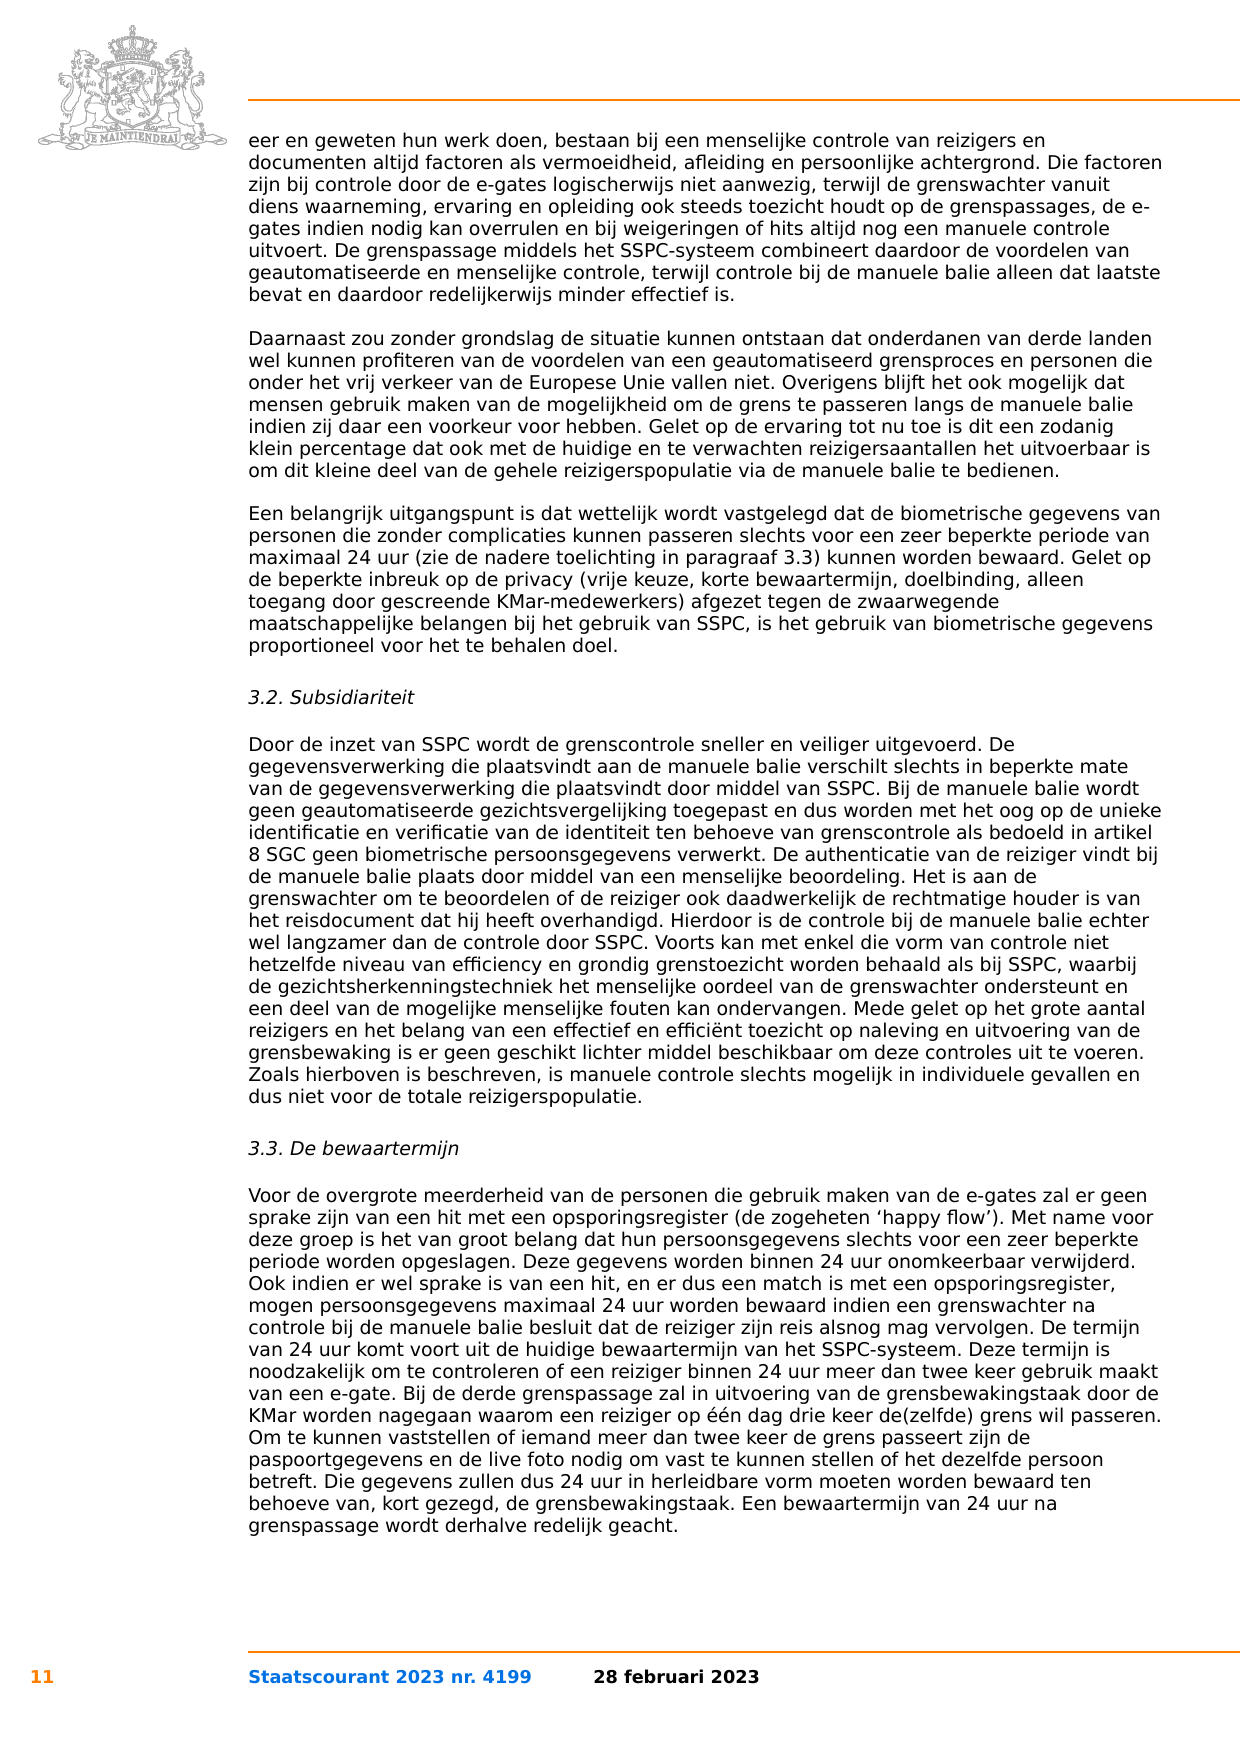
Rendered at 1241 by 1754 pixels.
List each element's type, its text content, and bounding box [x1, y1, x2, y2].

text Een belangrijk uitgangspunt is dat wettelijk wordt vastgelegd dat de biometrische gegevens van personen die zonder complicaties kunnen passeren slechts voor een zeer beperkte periode van maximaal 24 uur (zie de nadere toelichting in paragraaf 3.3) kunnen worden bewaard. Gelet op de beperkte inbreuk op de privacy (vrije keuze, korte bewaartermijn, doelbinding, alleen toegang door gescreende KMar-medewerkers) afgezet tegen de zwaarwegende maatschappelijke belangen bij het gebruik van SSPC, is het gebruik van biometrische gegevens proportioneel voor het te behalen doel. [248, 503, 1163, 657]
text Door de inzet van SSPC wordt de grenscontrole sneller en veiliger uitgevoerd. De gegevensverwerking die plaatsvindt aan de manuele balie verschilt slechts in beperkte mate van de gegevensverwerking die plaatsvindt door middel van SSPC. Bij de manuele balie wordt geen geautomatiseerde gezichtsvergelijking toegepast en dus worden met het oog op de unieke identificatie en verificatie van de identiteit ten behoeve van grenscontrole als bedoeld in artikel 8 SGC geen biometrische persoonsgegevens verwerkt. De authenticatie van de reiziger vindt bij de manuele balie plaats door middel van een menselijke beoordeling. Het is aan de grenswachter om te beoordelen of de reiziger ook daadwerkelijk de rechtmatige houder is van het reisdocument dat hij heeft overhandigd. Hierdoor is de controle bij de manuele balie echter wel langzamer dan de controle door SSPC. Voorts kan met enkel die vorm van controle niet hetzelfde niveau van efficiency en grondig grenstoezicht worden behaald als bij SSPC, waarbij de gezichtsherkenningstechniek het menselijke oordeel van de grenswachter ondersteunt en een deel van de mogelijke menselijke fouten kan ondervangen. Mede gelet op het grote aantal reizigers en het belang van een effectief en efficiënt toezicht op naleving en uitvoering van de grensbewaking is er geen geschikt lichter middel beschikbaar om deze controles uit te voeren. Zoals hierboven is beschreven, is manuele controle slechts mogelijk in individuele gevallen en dus niet voor de totale reizigerspopulatie. [248, 734, 1163, 1108]
subtitle 3.3. De bewaartermijn [248, 1138, 1163, 1160]
picture [38, 25, 227, 150]
text Voor de overgrote meerderheid van de personen die gebruik maken van de e-gates zal er geen sprake zijn van een hit met een opsporingsregister (de zogeheten ‘happy flow’). Met name voor deze groep is het van groot belang dat hun persoonsgegevens slechts voor een zeer beperkte periode worden opgeslagen. Deze gegevens worden binnen 24 uur onomkeerbaar verwijderd. Ook indien er wel sprake is van een hit, en er dus een match is met een opsporingsregister, mogen persoonsgegevens maximaal 24 uur worden bewaard indien een grenswachter na controle bij de manuele balie besluit dat de reiziger zijn reis alsnog mag vervolgen. De termijn van 24 uur komt voort uit de huidige bewaartermijn van het SSPC-systeem. Deze termijn is noodzakelijk om te controleren of een reiziger binnen 24 uur meer dan twee keer gebruik maakt van een e-gate. Bij de derde grenspassage zal in uitvoering van de grensbewakingstaak door de KMar worden nagegaan waarom een reiziger op één dag drie keer de(zelfde) grens wil passeren. Om te kunnen vaststellen of iemand meer dan twee keer de grens passeert zijn de paspoortgegevens en de live foto nodig om vast te kunnen stellen of het dezelfde persoon betreft. Die gegevens zullen dus 24 uur in herleidbare vorm moeten worden bewaard ten behoeve van, kort gezegd, de grensbewakingstaak. Een bewaartermijn van 24 uur na grenspassage wordt derhalve redelijk geacht. [248, 1185, 1163, 1536]
text eer en geweten hun werk doen, bestaan bij een menselijke controle van reizigers en documenten altijd factoren als vermoeidheid, afleiding en persoonlijke achtergrond. Die factoren zijn bij controle door de e-gates logischerwijs niet aanwezig, terwijl de grenswachter vanuit diens waarneming, ervaring en opleiding ook steeds toezicht houdt op de grenspassages, de e-gates indien nodig kan overrulen en bij weigeringen of hits altijd nog een manuele controle uitvoert. De grenspassage middels het SSPC-systeem combineert daardoor de voordelen van geautomatiseerde en menselijke controle, terwijl controle bij de manuele balie alleen dat laatste bevat en daardoor redelijkerwijs minder effectief is. [248, 130, 1163, 306]
subtitle 3.2. Subsidiariteit [248, 687, 1163, 709]
text Daarnaast zou zonder grondslag de situatie kunnen ontstaan dat onderdanen van derde landen wel kunnen profiteren van de voordelen van een geautomatiseerd grensproces en personen die onder het vrij verkeer van de Europese Unie vallen niet. Overigens blijft het ook mogelijk dat mensen gebruik maken van de mogelijkheid om de grens te passeren langs de manuele balie indien zij daar een voorkeur voor hebben. Gelet op de ervaring tot nu toe is dit een zodanig klein percentage dat ook met de huidige en te verwachten reizigersaantallen het uitvoerbaar is om dit kleine deel van de gehele reizigerspopulatie via de manuele balie te bedienen. [248, 328, 1163, 481]
